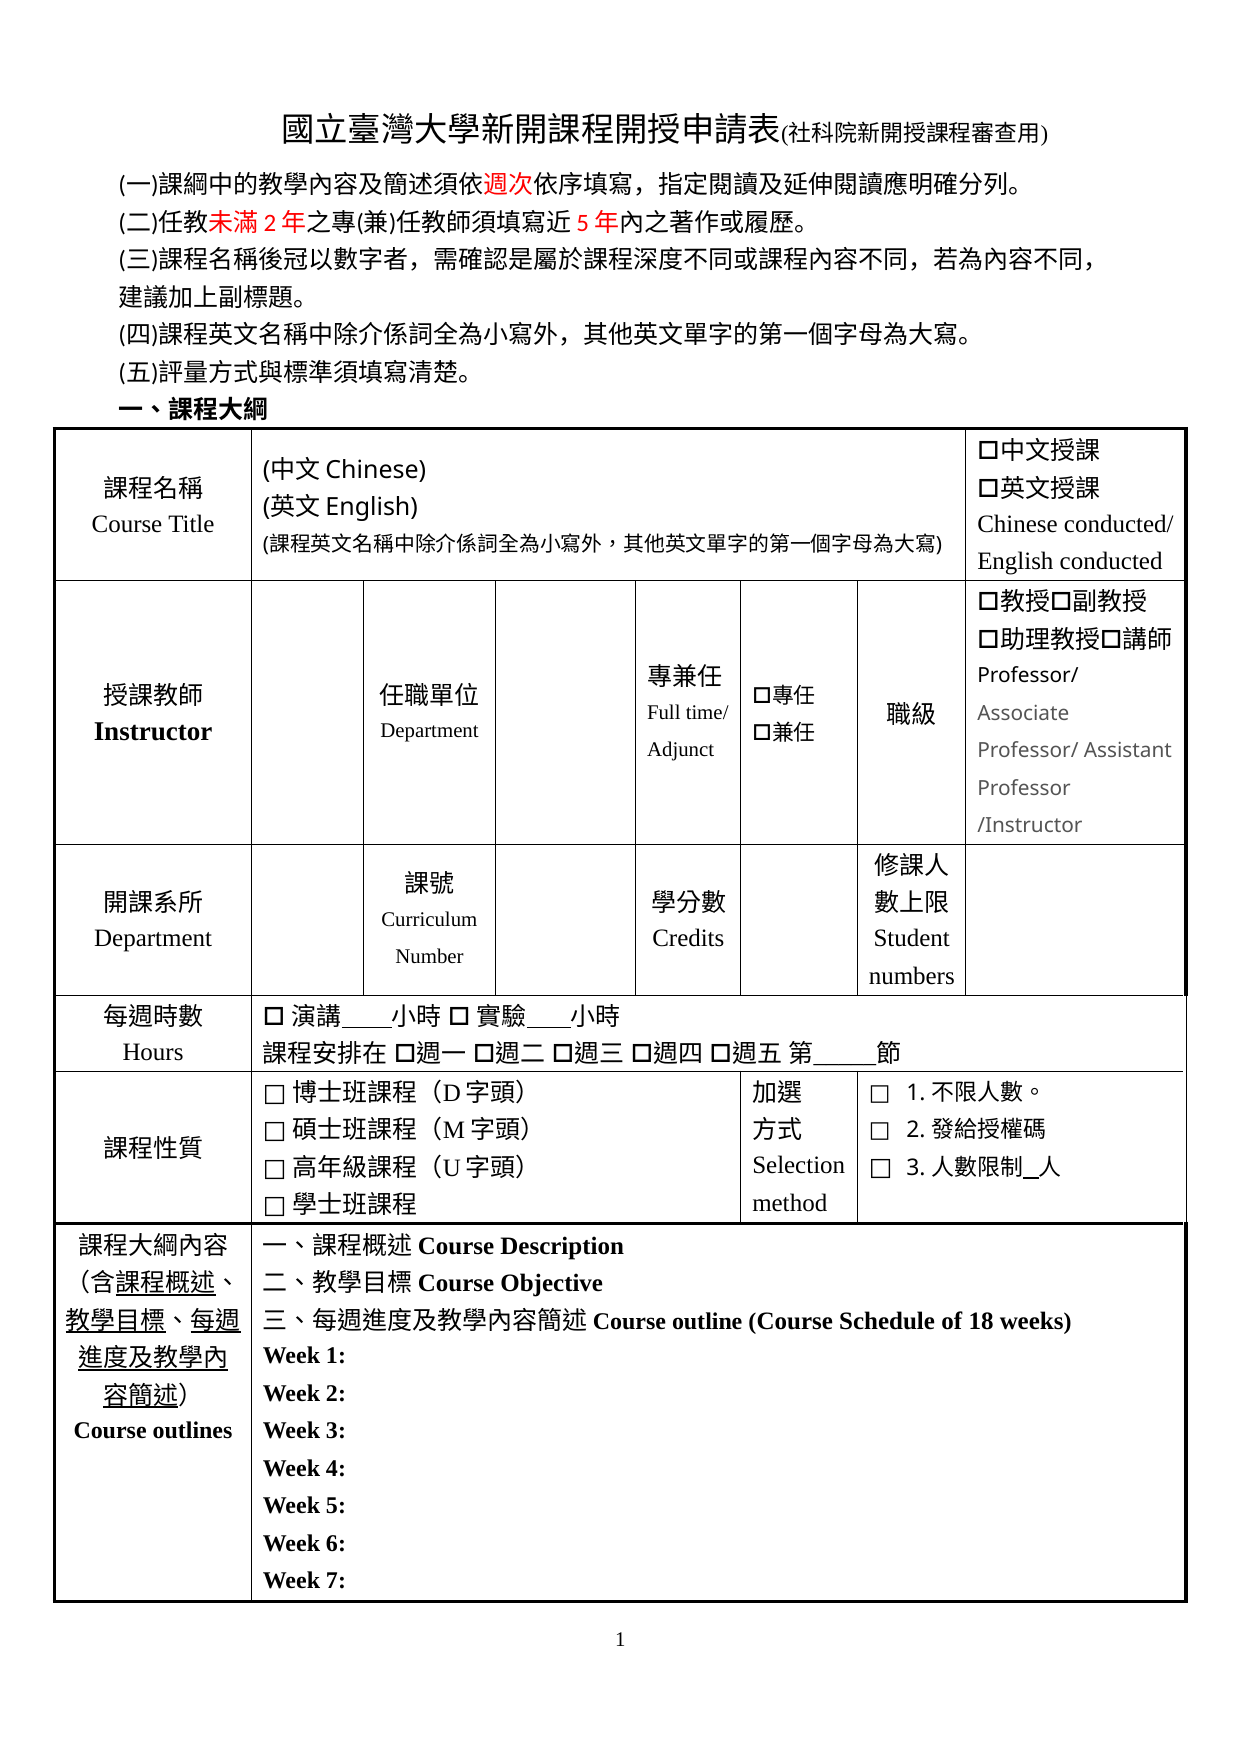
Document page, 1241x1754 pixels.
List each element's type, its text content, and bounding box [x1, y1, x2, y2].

table_cell 授課教師 Instructor [56, 581, 251, 843]
table_header 課程名稱 Course Title [56, 430, 251, 580]
table_cell [496, 581, 635, 843]
text (四)課程英文名稱中除介係詞全為小寫外，其他英文單字的第一個字母為大寫。 [118, 314, 1122, 352]
text 一、課程大綱 [118, 389, 1122, 427]
table_cell 開課系所 Department [56, 845, 251, 994]
table_cell 專兼任 Full time/ Adjunct [636, 581, 740, 843]
table_header (中文Chinese) (英文English) (課程英文名稱中除介係詞全為小寫外，其他英文單字的第一個字母為大寫) [252, 430, 965, 580]
table_cell [966, 845, 1184, 994]
table_cell 每週時數 Hours [56, 996, 251, 1071]
table_cell [252, 845, 363, 994]
table_cell 職級 [858, 581, 965, 843]
table_cell 1. 不限人數。 2. 發給授權碼 3. 人數限制 人 [858, 1071, 1186, 1222]
table_cell 加選 方式 Selection method [741, 1072, 857, 1222]
text (一)課綱中的教學內容及簡述須依週次依序填寫，指定閱讀及延伸閱讀應明確分列。 [118, 164, 1122, 202]
table_cell 修課人數上限 Student numbers [858, 845, 965, 994]
table_cell [252, 581, 363, 843]
table_cell 教授副教授 助理教授講師 Professor/ Associate Professor/ Assistant Professor /Instructor [966, 581, 1184, 843]
table_cell 任職單位 Department [364, 581, 495, 843]
table_cell 課號 Curriculum Number [364, 845, 495, 994]
table_cell 一、課程概述Course Description 二、教學目標Course Objective 三、每週進度及教學內容簡述Course outline (Course Schedule of 18 weeks) Week 1: Week 2: Week 3: Week 4: Week 5: Week 6: Week 7: [252, 1222, 1184, 1600]
text 國立臺灣大學新開課程開授申請表(社科院新開授課程審查用) [207, 89, 1122, 164]
table_cell 專任 兼任 [741, 581, 857, 843]
table_cell 課程大綱內容 （含課程概述、教學目標、每週進度及教學內容簡述） Course outlines [56, 1225, 251, 1600]
table_cell □ 博士班課程（D字頭） □ 碩士班課程（M字頭） □ 高年級課程（U字頭） □ 學士班課程 [252, 1072, 740, 1222]
text (五)評量方式與標準須填寫清楚。 [118, 352, 1122, 389]
table_cell [496, 845, 635, 994]
text (三)課程名稱後冠以數字者，需確認是屬於課程深度不同或課程內容不同，若為內容不同，建議加上副標題。 [118, 239, 1122, 314]
table_cell 學分數 Credits [636, 845, 740, 994]
text (二)任教未滿2年之專(兼)任教師須填寫近5年內之著作或履歷。 [118, 202, 1122, 239]
table_cell [741, 845, 857, 994]
table_cell  演講 小時  實驗 小時 課程安排在 週一 週二 週三 週四 週五 第_____節 [252, 995, 1186, 1071]
table_header 中文授課 英文授課 Chinese conducted/ English conducted [966, 430, 1184, 580]
table_cell 課程性質 [56, 1072, 251, 1222]
